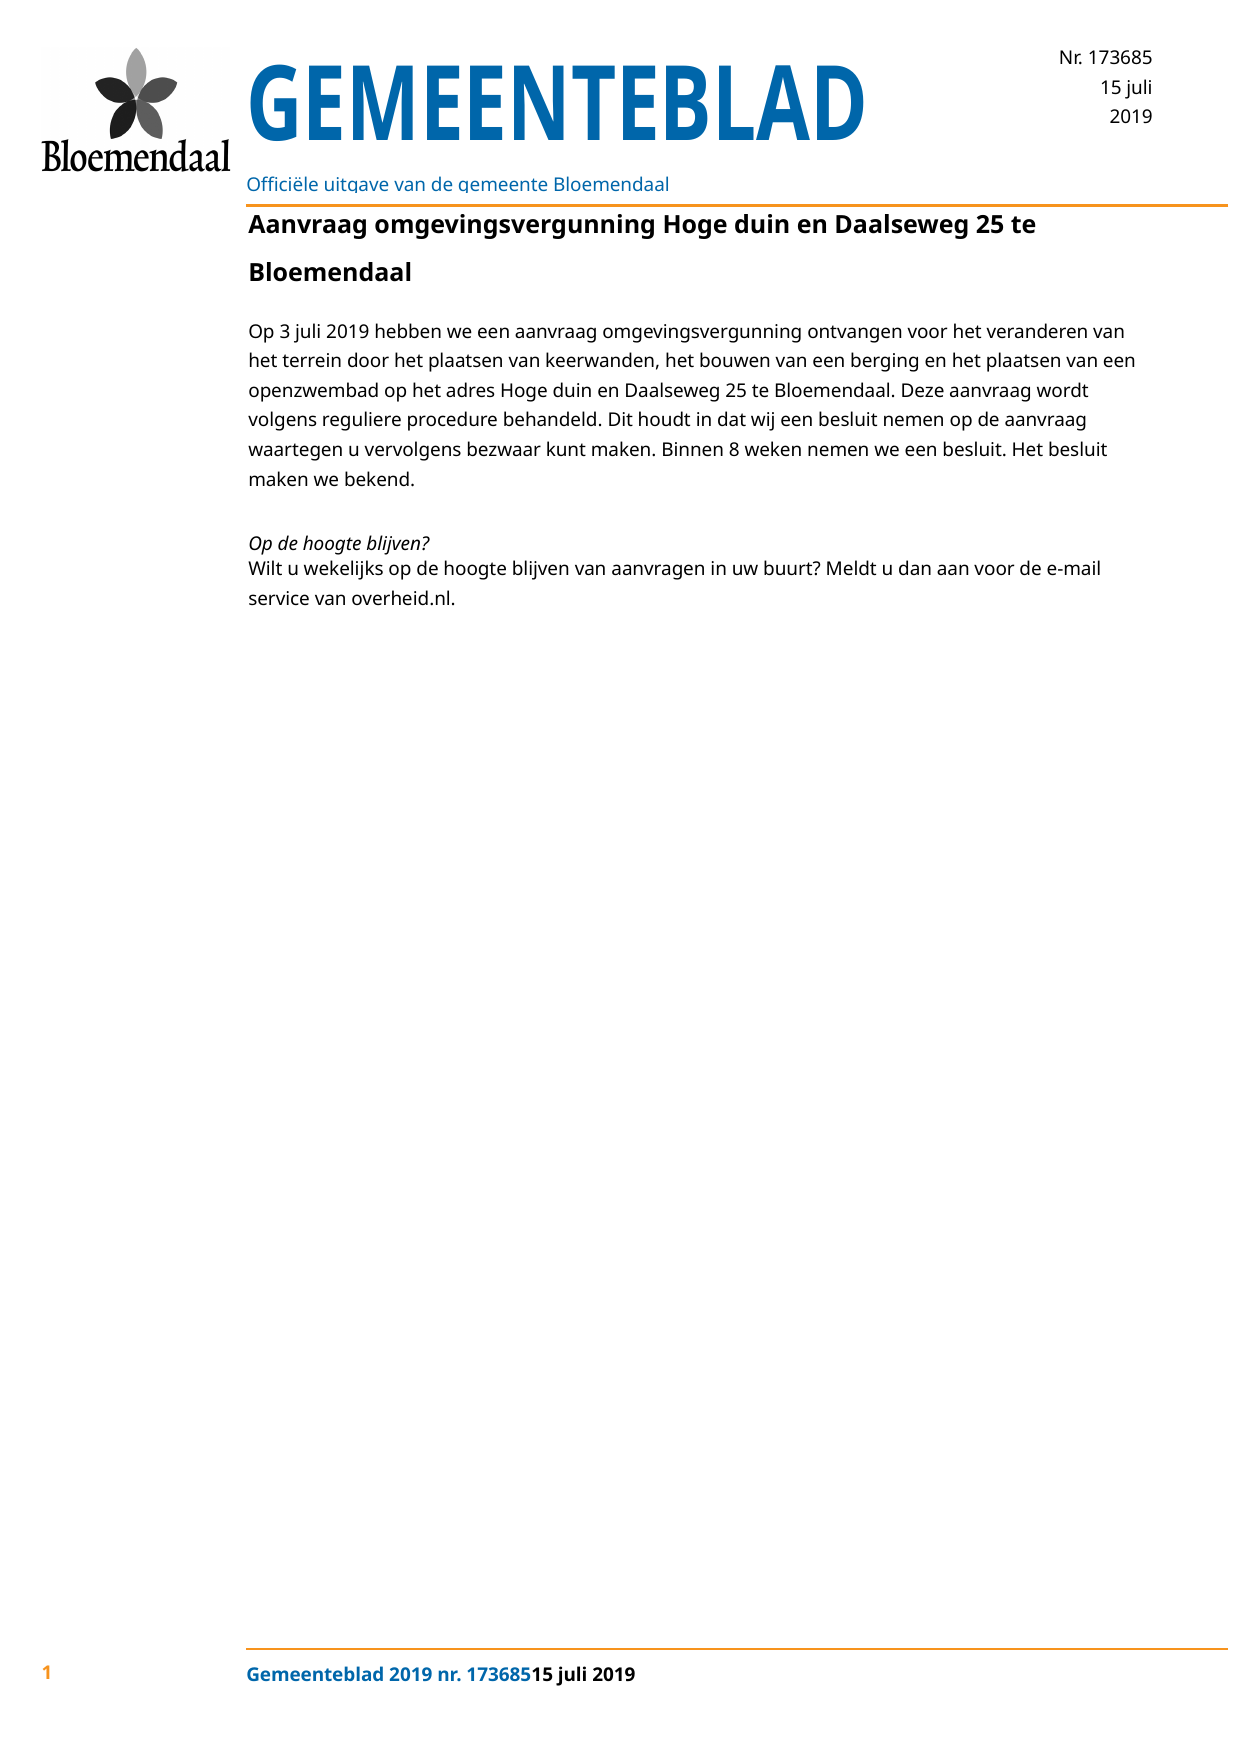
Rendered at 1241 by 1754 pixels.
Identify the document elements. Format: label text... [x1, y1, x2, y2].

text Op de hoogte blijven? [248, 530, 1152, 556]
text Aanvraag omgevingsvergunning Hoge duin en Daalseweg 25 te Bloemendaal [248, 207, 1152, 288]
text Wilt u wekelijks op de hoogte blijven van aanvragen in uw buurt? Meldt u dan aan voor de e-mail service van overheid.nl. [248, 556, 1152, 611]
picture [41, 47, 231, 172]
text Op 3 juli 2019 hebben we een aanvraag omgevingsvergunning ontvangen voor het veranderen van het terrein door het plaatsen van keerwanden, het bouwen van een berging en het plaatsen van een openzwembad op het adres Hoge duin en Daalseweg 25 te Bloemendaal. Deze aanvraag wordt volgens reguliere procedure behandeld. Dit houdt in dat wij een besluit nemen op de aanvraag waartegen u vervolgens bezwaar kunt maken. Binnen 8 weken nemen we een besluit. Het besluit maken we bekend. [248, 318, 1152, 492]
